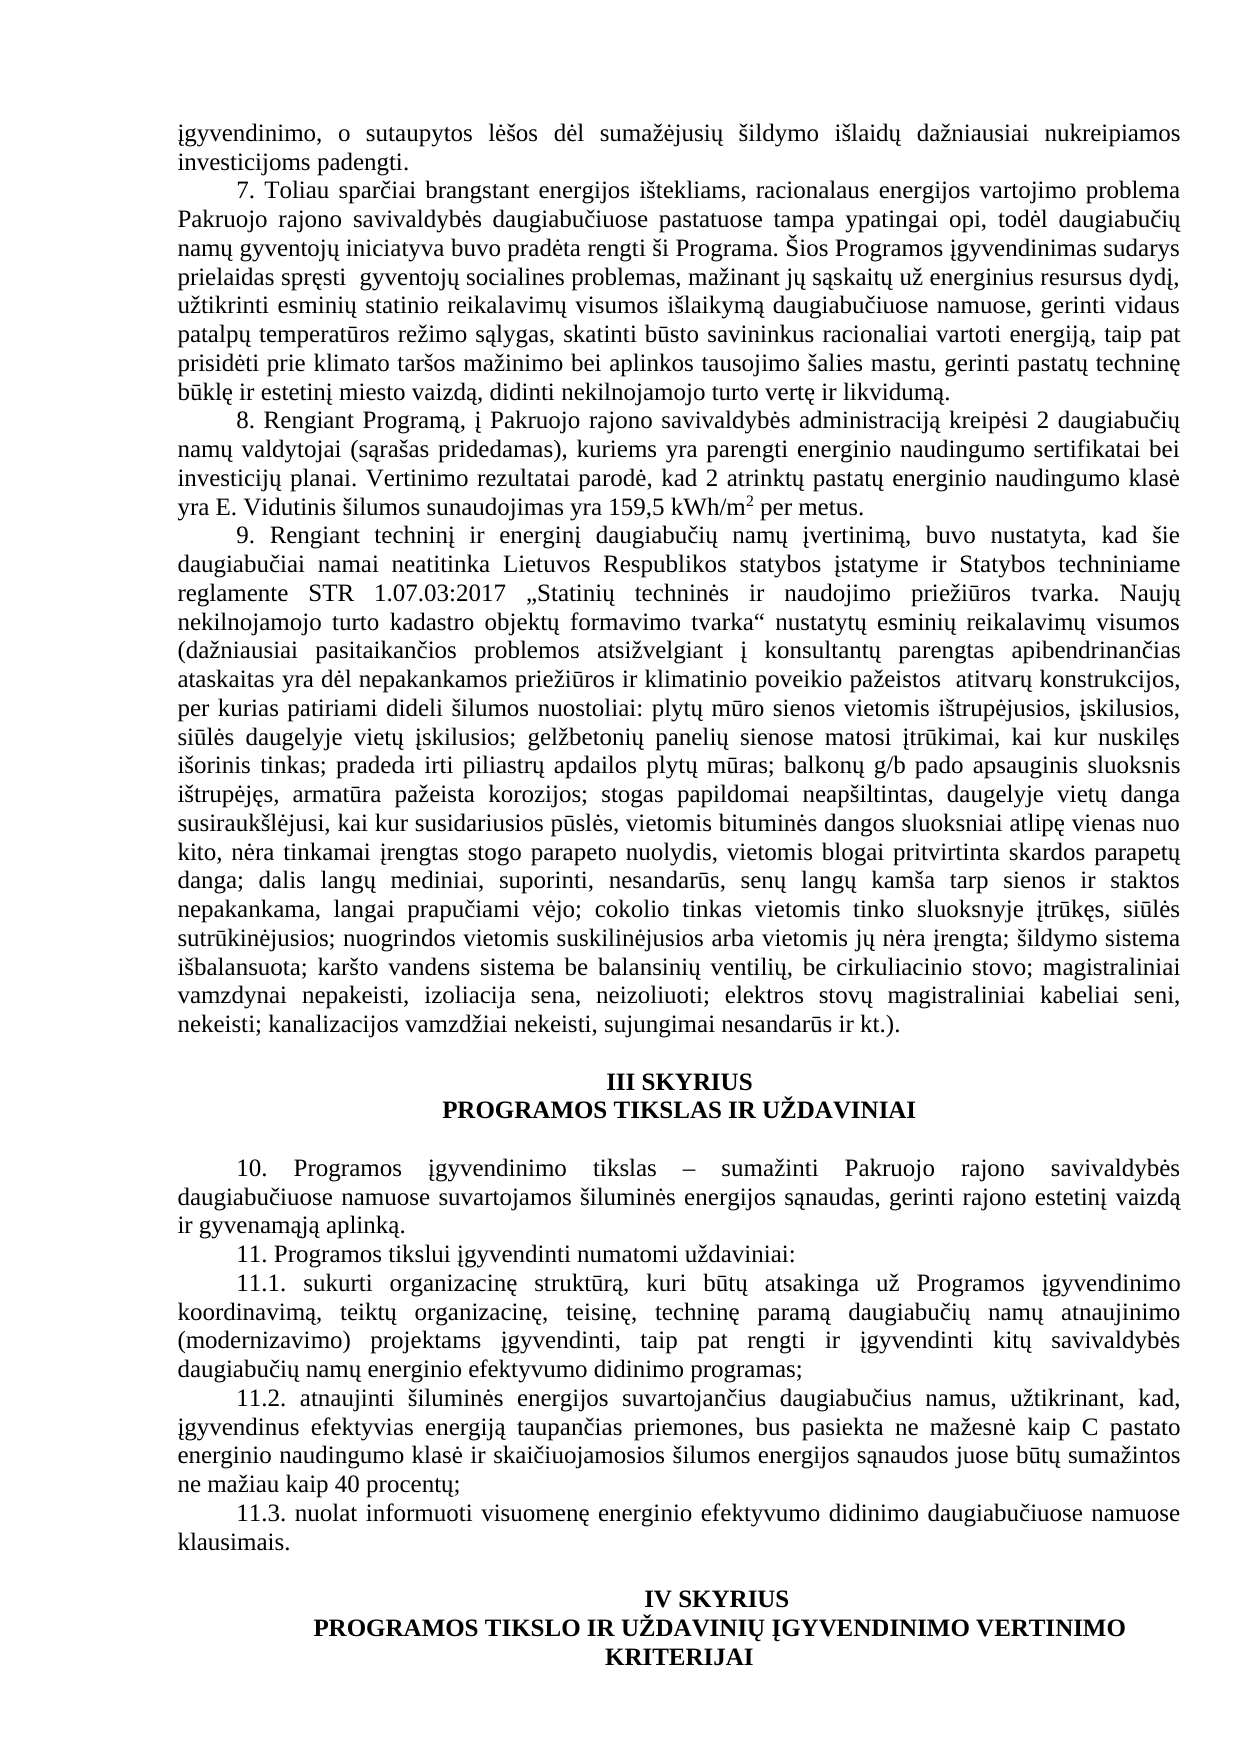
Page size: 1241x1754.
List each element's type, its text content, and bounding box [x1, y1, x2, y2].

text 11. Programos tikslui įgyvendinti numatomi uždaviniai: [177, 1239, 1181, 1268]
text IV SKYRIUS [177, 1584, 1181, 1613]
text 9. Rengiant techninį ir energinį daugiabučių namų įvertinimą, buvo nustatyta, kad šie daugiabučiai namai neatitinka Lietuvos Respublikos statybos įstatyme ir Statybos techniniame reglamente STR 1.07.03:2017 „Statinių techninės ir naudojimo priežiūros tvarka. Naujų nekilnojamojo turto kadastro objektų formavimo tvarka“ nustatytų esminių reikalavimų visumos (dažniausiai pasitaikančios problemos atsižvelgiant į konsultantų parengtas apibendrinančias ataskaitas yra dėl nepakankamos priežiūros ir klimatinio poveikio pažeistos atitvarų konstrukcijos, per kurias patiriami dideli šilumos nuostoliai: plytų mūro sienos vietomis ištrupėjusios, įskilusios, siūlės daugelyje vietų įskilusios; gelžbetonių panelių sienose matosi įtrūkimai, kai kur nuskilęs išorinis tinkas; pradeda irti piliastrų apdailos plytų mūras; balkonų g/b pado apsauginis sluoksnis ištrupėjęs, armatūra pažeista korozijos; stogas papildomai neapšiltintas, daugelyje vietų danga susiraukšlėjusi, kai kur susidariusios pūslės, vietomis bituminės dangos sluoksniai atlipę vienas nuo kito, nėra tinkamai įrengtas stogo parapeto nuolydis, vietomis blogai pritvirtinta skardos parapetų danga; dalis langų mediniai, suporinti, nesandarūs, senų langų kamša tarp sienos ir staktos nepakankama, langai prapučiami vėjo; cokolio tinkas vietomis tinko sluoksnyje įtrūkęs, siūlės sutrūkinėjusios; nuogrindos vietomis suskilinėjusios arba vietomis jų nėra įrengta; šildymo sistema išbalansuota; karšto vandens sistema be balansinių ventilių, be cirkuliacinio stovo; magistraliniai vamzdynai nepakeisti, izoliacija sena, neizoliuoti; elektros stovų magistraliniai kabeliai seni, nekeisti; kanalizacijos vamzdžiai nekeisti, sujungimai nesandarūs ir kt.). [177, 521, 1181, 1038]
text 11.2. atnaujinti šiluminės energijos suvartojančius daugiabučius namus, užtikrinant, kad, įgyvendinus efektyvias energiją taupančias priemones, bus pasiekta ne mažesnė kaip C pastato energinio naudingumo klasė ir skaičiuojamosios šilumos energijos sąnaudos juose būtų sumažintos ne mažiau kaip 40 procentų; [177, 1383, 1181, 1498]
text 10. Programos įgyvendinimo tikslas – sumažinti Pakruojo rajono savivaldybės daugiabučiuose namuose suvartojamos šiluminės energijos sąnaudas, gerinti rajono estetinį vaizdą ir gyvenamąją aplinką. [177, 1153, 1181, 1239]
text III SKYRIUS [177, 1067, 1181, 1096]
text 11.3. nuolat informuoti visuomenę energinio efektyvumo didinimo daugiabučiuose namuose klausimais. [177, 1498, 1181, 1556]
text PROGRAMOS TIKSLO IR UŽDAVINIŲ ĮGYVENDINIMO VERTINIMO KRITERIJAI [177, 1613, 1181, 1671]
text 8. Rengiant Programą, į Pakruojo rajono savivaldybės administraciją kreipėsi 2 daugiabučių namų valdytojai (sąrašas pridedamas), kuriems yra parengti energinio naudingumo sertifikatai bei investicijų planai. Vertinimo rezultatai parodė, kad 2 atrinktų pastatų energinio naudingumo klasė yra E. Vidutinis šilumos sunaudojimas yra 159,5 kWh/m2 per metus. [177, 406, 1181, 521]
text įgyvendinimo, o sutaupytos lėšos dėl sumažėjusių šildymo išlaidų dažniausiai nukreipiamos investicijoms padengti. [177, 118, 1181, 176]
text 7. Toliau sparčiai brangstant energijos ištekliams, racionalaus energijos vartojimo problema Pakruojo rajono savivaldybės daugiabučiuose pastatuose tampa ypatingai opi, todėl daugiabučių namų gyventojų iniciatyva buvo pradėta rengti ši Programa. Šios Programos įgyvendinimas sudarys prielaidas spręsti gyventojų socialines problemas, mažinant jų sąskaitų už energinius resursus dydį, užtikrinti esminių statinio reikalavimų visumos išlaikymą daugiabučiuose namuose, gerinti vidaus patalpų temperatūros režimo sąlygas, skatinti būsto savininkus racionaliai vartoti energiją, taip pat prisidėti prie klimato taršos mažinimo bei aplinkos tausojimo šalies mastu, gerinti pastatų techninę būklę ir estetinį miesto vaizdą, didinti nekilnojamojo turto vertę ir likvidumą. [177, 176, 1181, 406]
text 11.1. sukurti organizacinę struktūrą, kuri būtų atsakinga už Programos įgyvendinimo koordinavimą, teiktų organizacinę, teisinę, techninę paramą daugiabučių namų atnaujinimo (modernizavimo) projektams įgyvendinti, taip pat rengti ir įgyvendinti kitų savivaldybės daugiabučių namų energinio efektyvumo didinimo programas; [177, 1268, 1181, 1383]
text PROGRAMOS TIKSLAS IR UŽDAVINIAI [177, 1096, 1181, 1124]
